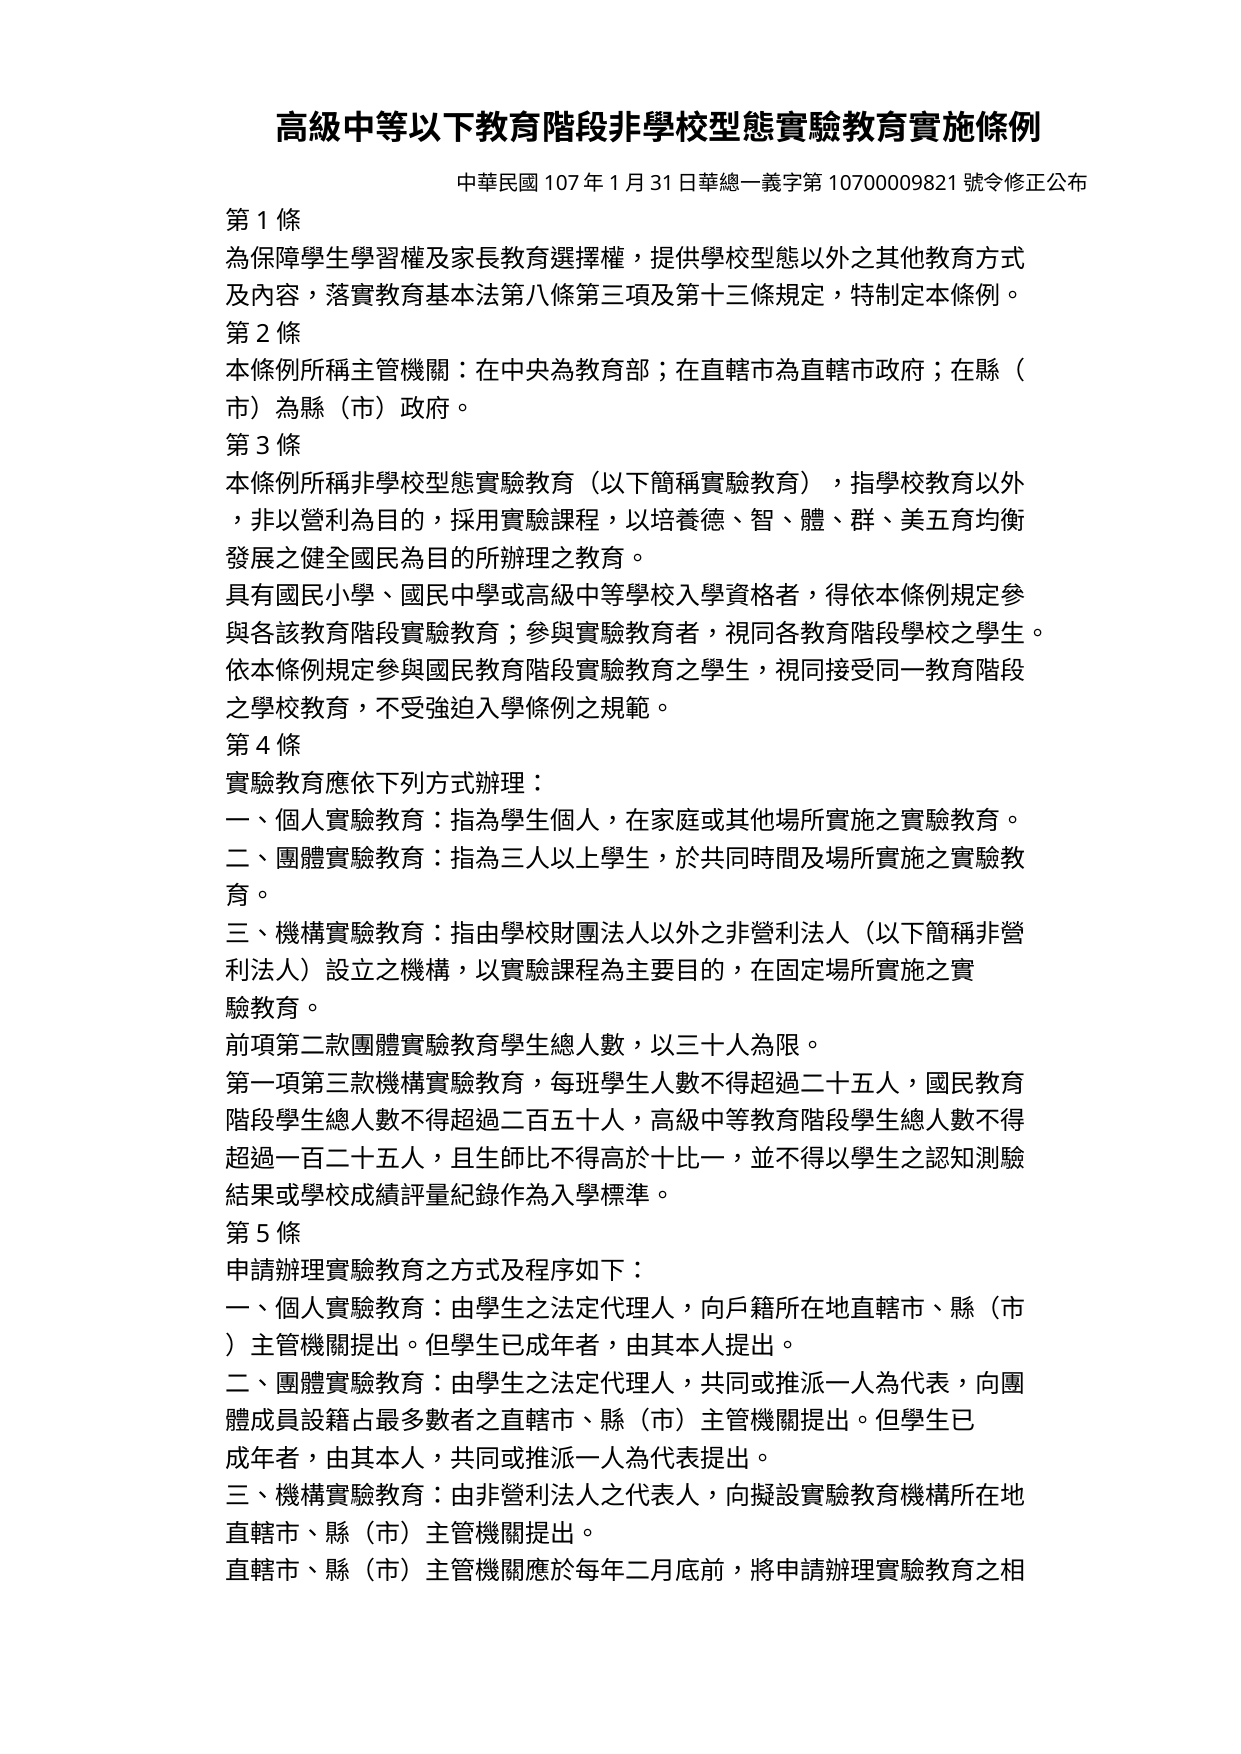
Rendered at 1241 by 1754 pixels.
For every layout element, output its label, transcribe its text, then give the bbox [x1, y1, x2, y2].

text 直轄市、縣（市）主管機關提出。 [75, 1512, 1165, 1550]
text 前項第二款團體實驗教育學生總人數，以三十人為限。 [75, 1025, 1165, 1062]
text ，非以營利為目的，採用實驗課程，以培養德、智、體、群、美五育均衡 [75, 500, 1165, 537]
text 一、個人實驗教育：由學生之法定代理人，向戶籍所在地直轄市、縣（市 [75, 1287, 1165, 1325]
text 階段學生總人數不得超過二百五十人，高級中等教育階段學生總人數不得 [75, 1100, 1165, 1137]
text 高級中等以下教育階段非學校型態實驗教育實施條例 [75, 87, 1165, 162]
text 依本條例規定參與國民教育階段實驗教育之學生，視同接受同一教育階段 [75, 650, 1165, 687]
text 三、機構實驗教育：由非營利法人之代表人，向擬設實驗教育機構所在地 [75, 1475, 1165, 1512]
text 第 3 條 [75, 425, 1165, 462]
text 發展之健全國民為目的所辦理之教育。 [75, 537, 1165, 575]
text 成年者，由其本人，共同或推派一人為代表提出。 [75, 1437, 1165, 1475]
text 第一項第三款機構實驗教育，每班學生人數不得超過二十五人，國民教育 [75, 1062, 1165, 1100]
text 第 5 條 [75, 1212, 1165, 1250]
text 直轄市、縣（市）主管機關應於每年二月底前，將申請辦理實驗教育之相 [75, 1550, 1165, 1587]
text 具有國民小學、國民中學或高級中等學校入學資格者，得依本條例規定參 [75, 575, 1165, 612]
text 超過一百二十五人，且生師比不得高於十比一，並不得以學生之認知測驗 [75, 1137, 1165, 1175]
text 之學校教育，不受強迫入學條例之規範。 [75, 687, 1165, 725]
text 本條例所稱主管機關：在中央為教育部；在直轄市為直轄市政府；在縣（ [75, 350, 1165, 387]
text 利法人）設立之機構，以實驗課程為主要目的，在固定場所實施之實 [75, 950, 1165, 987]
text 第 4 條 [75, 725, 1165, 762]
text 育。 [75, 875, 1165, 912]
text 與各該教育階段實驗教育；參與實驗教育者，視同各教育階段學校之學生。 [75, 612, 1165, 650]
text ）主管機關提出。但學生已成年者，由其本人提出。 [75, 1325, 1165, 1362]
text 本條例所稱非學校型態實驗教育（以下簡稱實驗教育），指學校教育以外 [75, 462, 1165, 500]
text 三、機構實驗教育：指由學校財團法人以外之非營利法人（以下簡稱非營 [75, 912, 1165, 950]
text 為保障學生學習權及家長教育選擇權，提供學校型態以外之其他教育方式 [75, 237, 1165, 275]
text 結果或學校成績評量紀錄作為入學標準。 [75, 1175, 1165, 1212]
text 一、個人實驗教育：指為學生個人，在家庭或其他場所實施之實驗教育。 [75, 800, 1165, 837]
text 市）為縣（市）政府。 [75, 387, 1165, 425]
text 二、團體實驗教育：由學生之法定代理人，共同或推派一人為代表，向團 [75, 1362, 1165, 1400]
text 及內容，落實教育基本法第八條第三項及第十三條規定，特制定本條例。 [75, 275, 1165, 312]
text 驗教育。 [75, 987, 1165, 1025]
text 二、團體實驗教育：指為三人以上學生，於共同時間及場所實施之實驗教 [75, 837, 1165, 875]
text 第 1 條 [75, 200, 1165, 237]
text 申請辦理實驗教育之方式及程序如下： [75, 1250, 1165, 1287]
text 中華民國107年1月31日華總一義字第10700009821號令修正公布 [331, 162, 1165, 200]
text 第 2 條 [75, 312, 1165, 350]
text 體成員設籍占最多數者之直轄市、縣（市）主管機關提出。但學生已 [75, 1400, 1165, 1437]
text 實驗教育應依下列方式辦理： [75, 762, 1165, 800]
